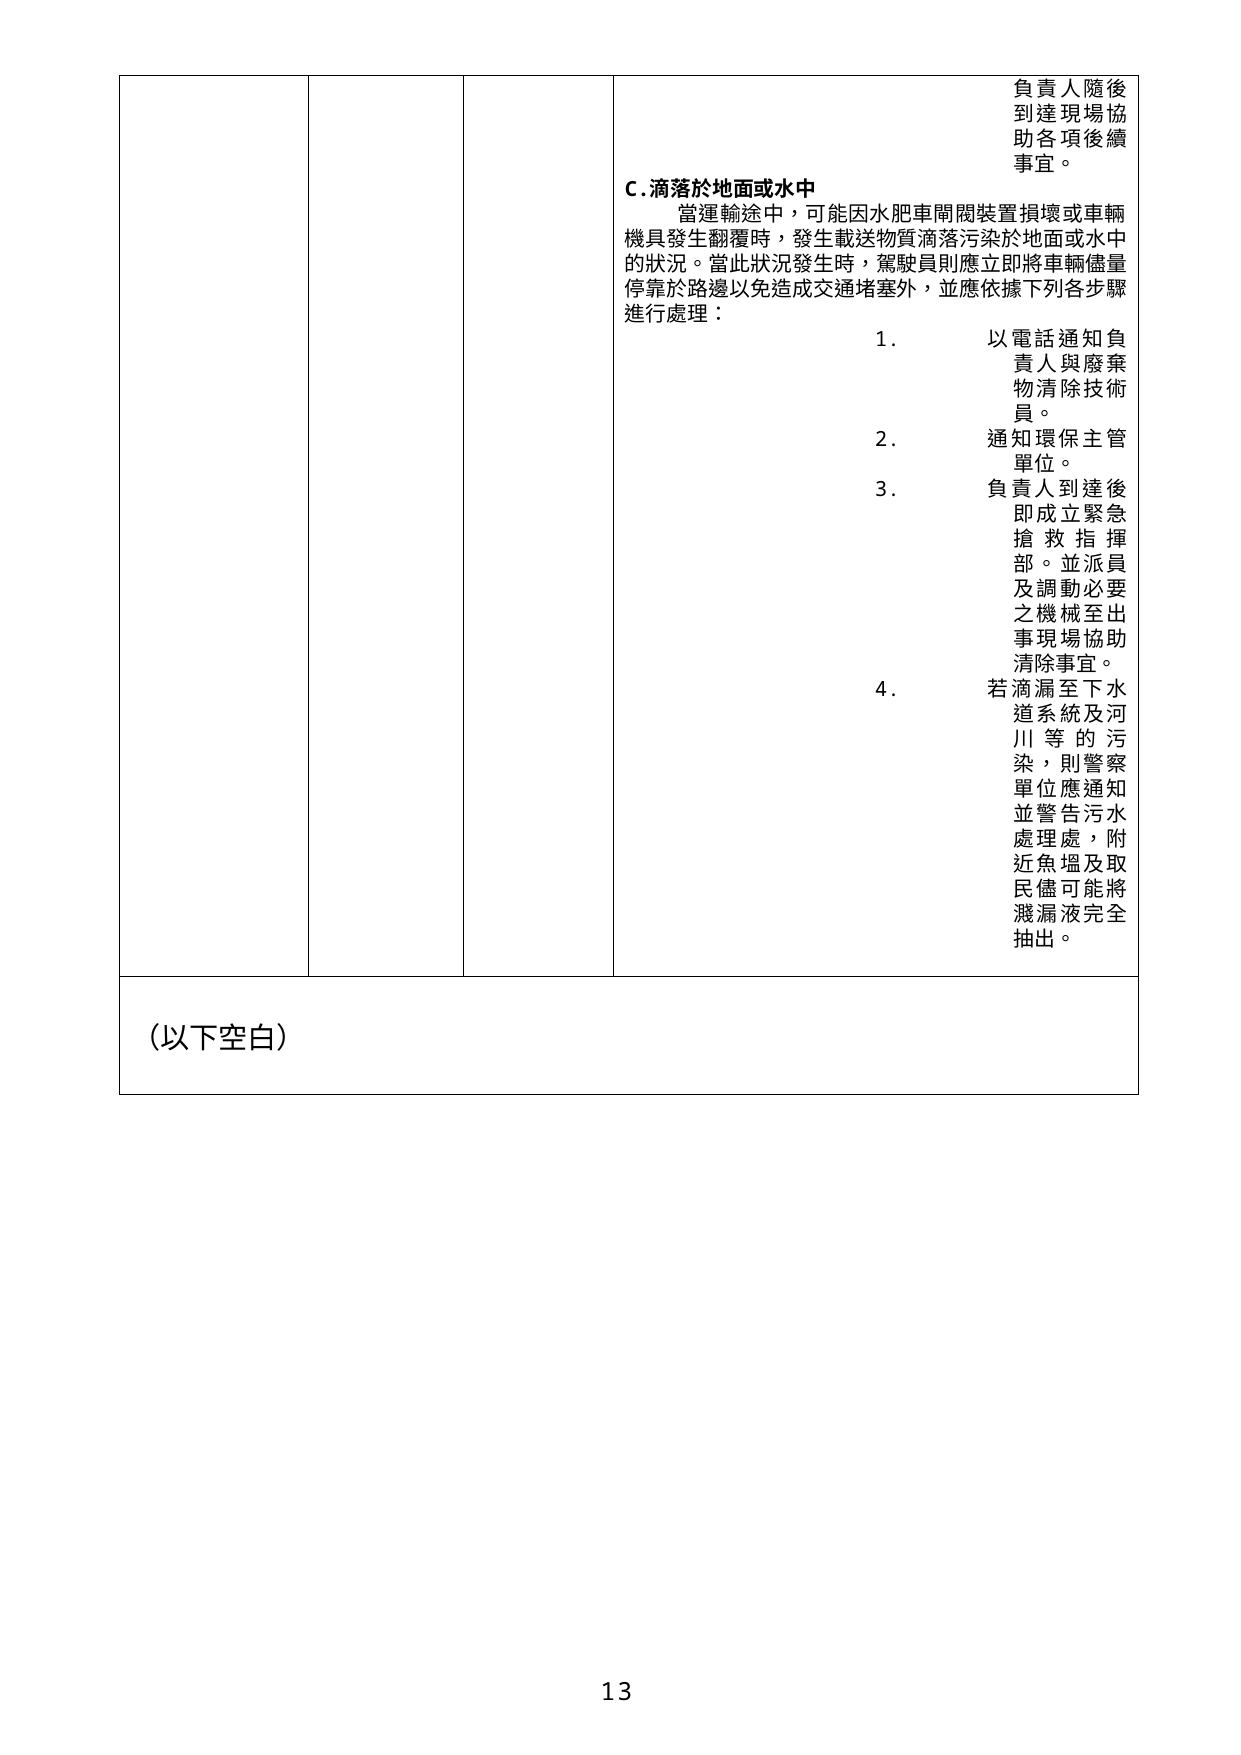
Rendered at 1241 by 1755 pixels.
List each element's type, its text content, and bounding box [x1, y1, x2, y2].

table_cell [309, 76, 463, 976]
table_cell [464, 76, 613, 976]
table_cell （以下空白） [120, 977, 1138, 1094]
table_cell [120, 76, 308, 976]
table_cell 負責人隨後到達現場協助各項後續事宜。 C.滴落於地面或水中 當運輸途中，可能因水肥車閘閥裝置損壞或車輛機具發生翻覆時，發生載送物質滴落污染於地面或水中的狀況。當此狀況發生時，駕駛員則應立即將車輛儘量停靠於路邊以免造成交通堵塞外，並應依據下列各步驟進行處理： 以電話通知負責人與廢棄物清除技術員。 通知環保主管單位。 負責人到達後即成立緊急搶救指揮部。並派員及調動必要之機械至出事現場協助清除事宜。 若滴漏至下水道系統及河川等的污染，則警察單位應通知並警告污水處理處，附近魚塭及取民儘可能將濺漏液完全抽出。 [614, 76, 1138, 976]
